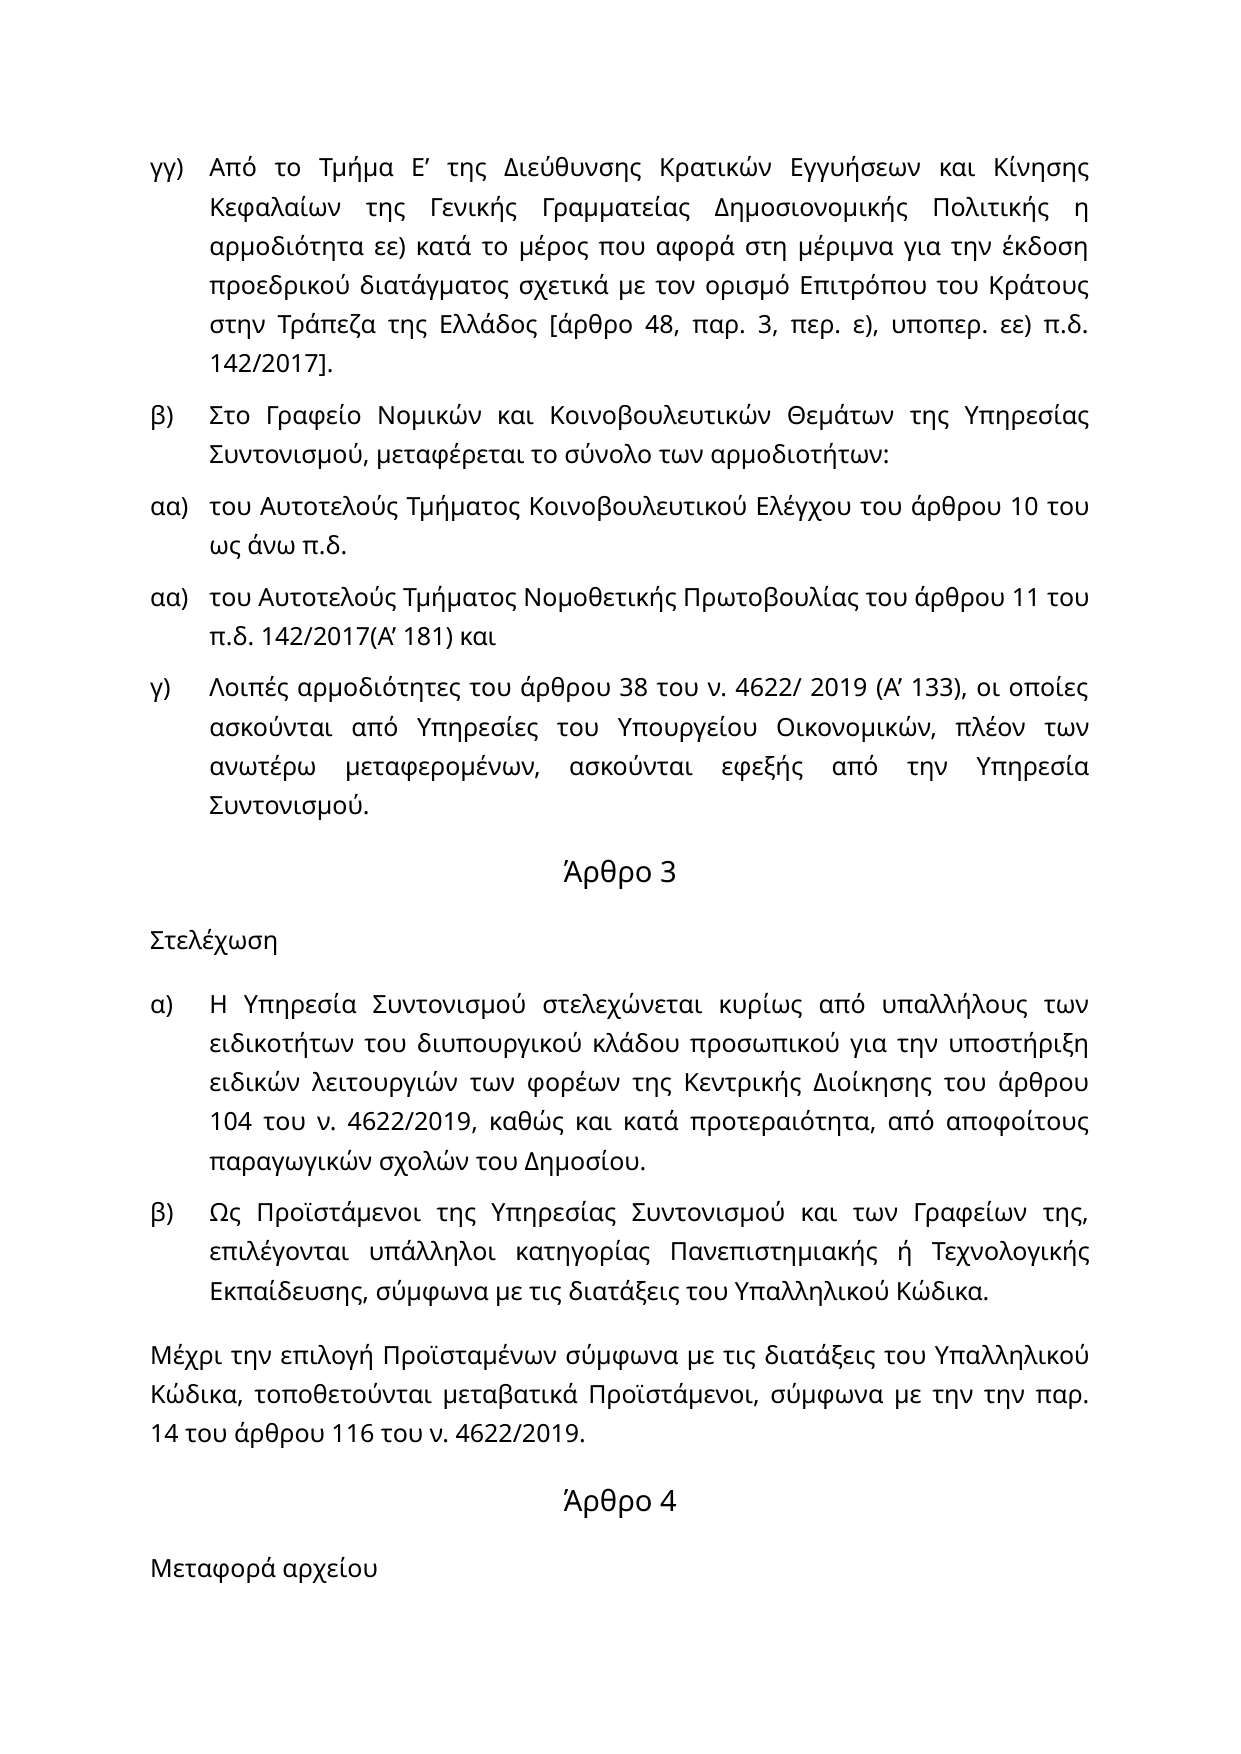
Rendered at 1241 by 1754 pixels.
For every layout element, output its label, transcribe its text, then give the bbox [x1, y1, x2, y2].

text Μέχρι την επιλογή Προϊσταμένων σύμφωνα με τις διατάξεις του Υπαλληλικού Κώδικα, τοποθετούνται μεταβατικά Προϊστάμενοι, σύμφωνα με την την παρ. 14 του άρθρου 116 του ν. 4622/2019. [150, 1337, 1090, 1450]
list β) Στο Γραφείο Νομικών και Κοινοβουλευτικών Θεμάτων της Υπηρεσίας Συντονισμού, μεταφέρεται το σύνολο των αρμοδιοτήτων: [150, 397, 1090, 471]
list αα) του Αυτοτελούς Τμήματος Κοινοβουλευτικού Ελέγχου του άρθρου 10 του ως άνω π.δ. [150, 488, 1090, 562]
subtitle Άρθρο 3 [150, 852, 1090, 891]
list β) Ως Προϊστάμενοι της Υπηρεσίας Συντονισμού και των Γραφείων της, επιλέγονται υπάλληλοι κατηγορίας Πανεπιστημιακής ή Τεχνολογικής Εκπαίδευσης, σύμφωνα με τις διατάξεις του Υπαλληλικού Κώδικα. [150, 1195, 1090, 1307]
list γγ) Από το Τμήμα Ε’ της Διεύθυνσης Κρατικών Εγγυήσεων και Κίνησης Κεφαλαίων της Γενικής Γραμματείας Δημοσιονομικής Πολιτικής η αρμοδιότητα εε) κατά το μέρος που αφορά στη μέριμνα για την έκδοση προεδρικού διατάγματος σχετικά με τον ορισμό Επιτρόπου του Κράτους στην Τράπεζα της Ελλάδος [άρθρο 48, παρ. 3, περ. ε), υποπερ. εε) π.δ. 142/2017]. [150, 150, 1090, 380]
list αα) του Αυτοτελούς Τμήματος Νομοθετικής Πρωτοβουλίας του άρθρου 11 του π.δ. 142/2017(Α’ 181) και [150, 579, 1090, 652]
text Στελέχωση [150, 922, 1090, 956]
list γ) Λοιπές αρμοδιότητες του άρθρου 38 του ν. 4622/ 2019 (Α’ 133), οι οποίες ασκούνται από Υπηρεσίες του Υπουργείου Οικονομικών, πλέον των ανωτέρω μεταφερομένων, ασκούνται εφεξής από την Υπηρεσία Συντονισμού. [150, 670, 1090, 822]
text Μεταφορά αρχείου [150, 1550, 1090, 1584]
list α) Η Υπηρεσία Συντονισμού στελεχώνεται κυρίως από υπαλλήλους των ειδικοτήτων του διυπουργικού κλάδου προσωπικού για την υποστήριξη ειδικών λειτουργιών των φορέων της Κεντρικής Διοίκησης του άρθρου 104 του ν. 4622/2019, καθώς και κατά προτεραιότητα, από αποφοίτους παραγωγικών σχολών του Δημοσίου. [150, 986, 1090, 1177]
subtitle Άρθρο 4 [150, 1480, 1090, 1519]
